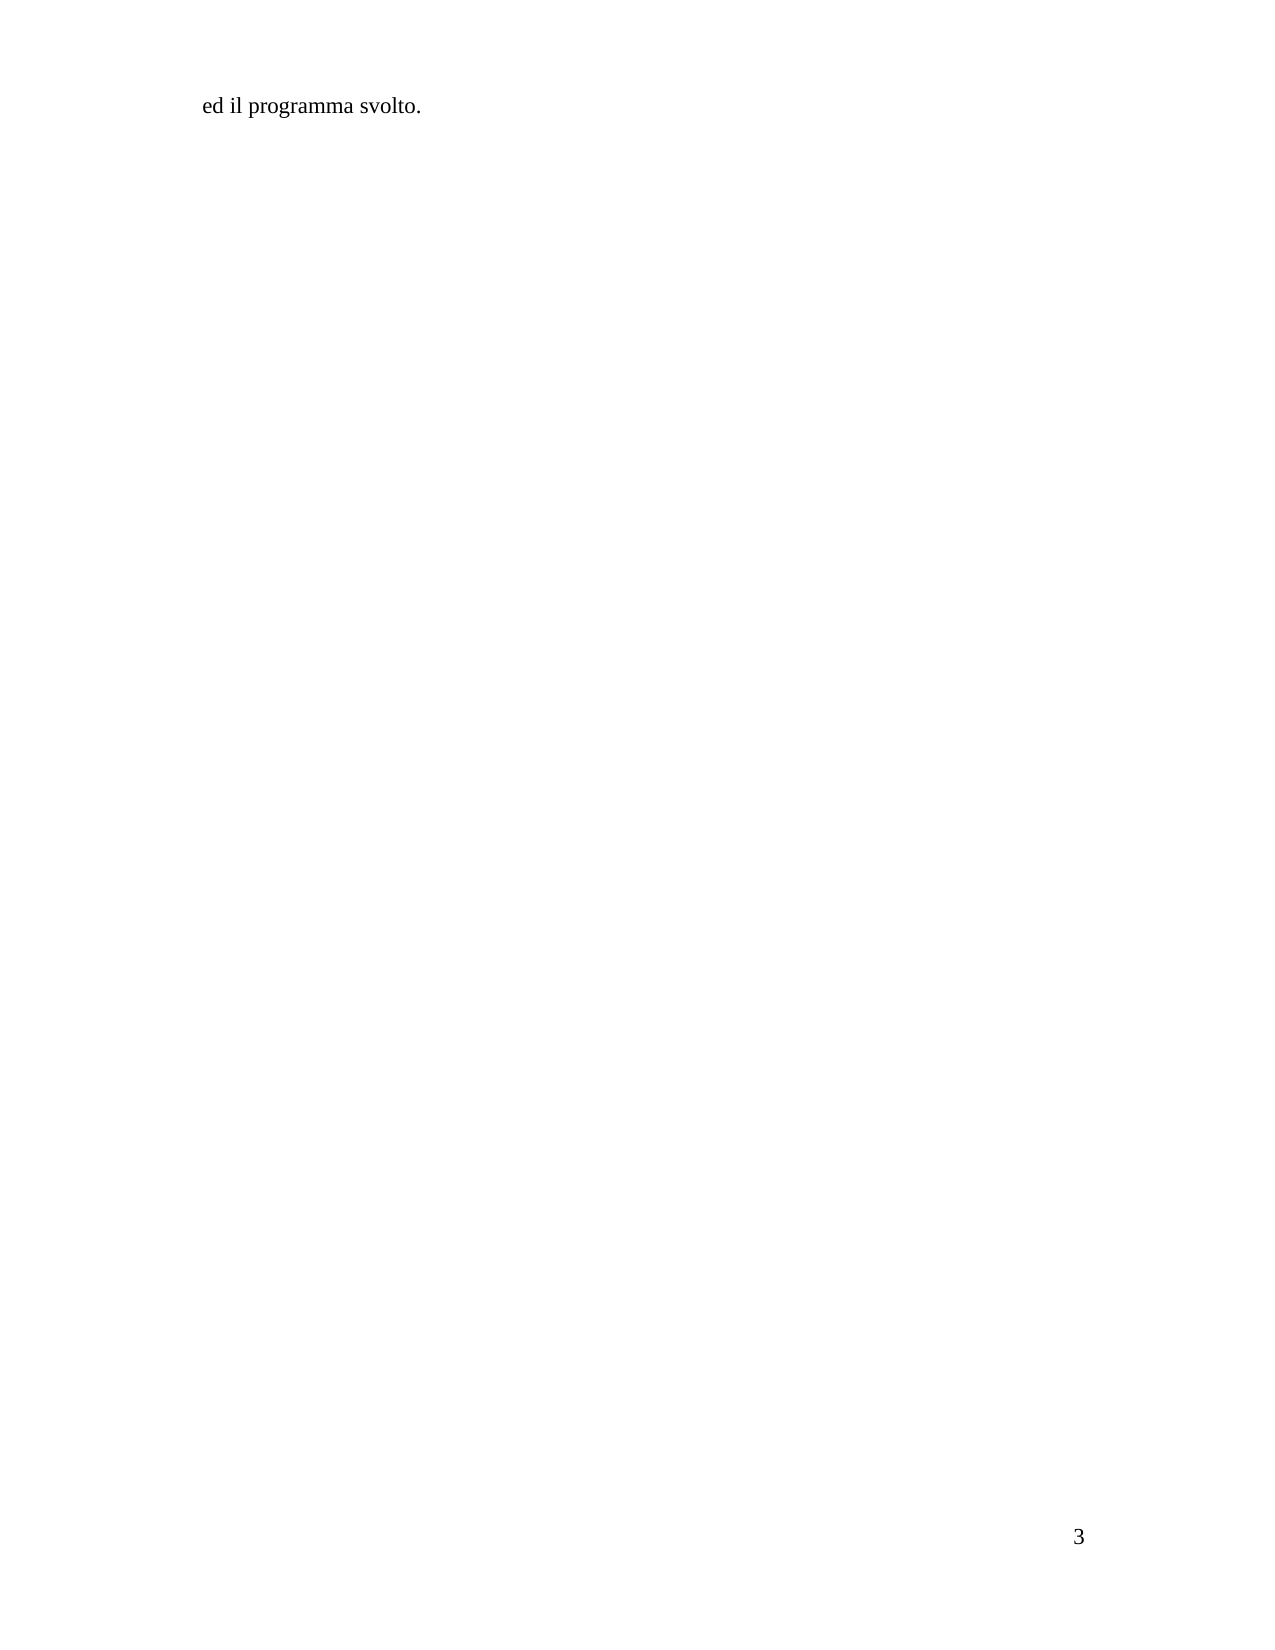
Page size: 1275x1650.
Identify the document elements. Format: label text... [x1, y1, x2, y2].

list ed il programma svolto. [167, 92, 1108, 118]
